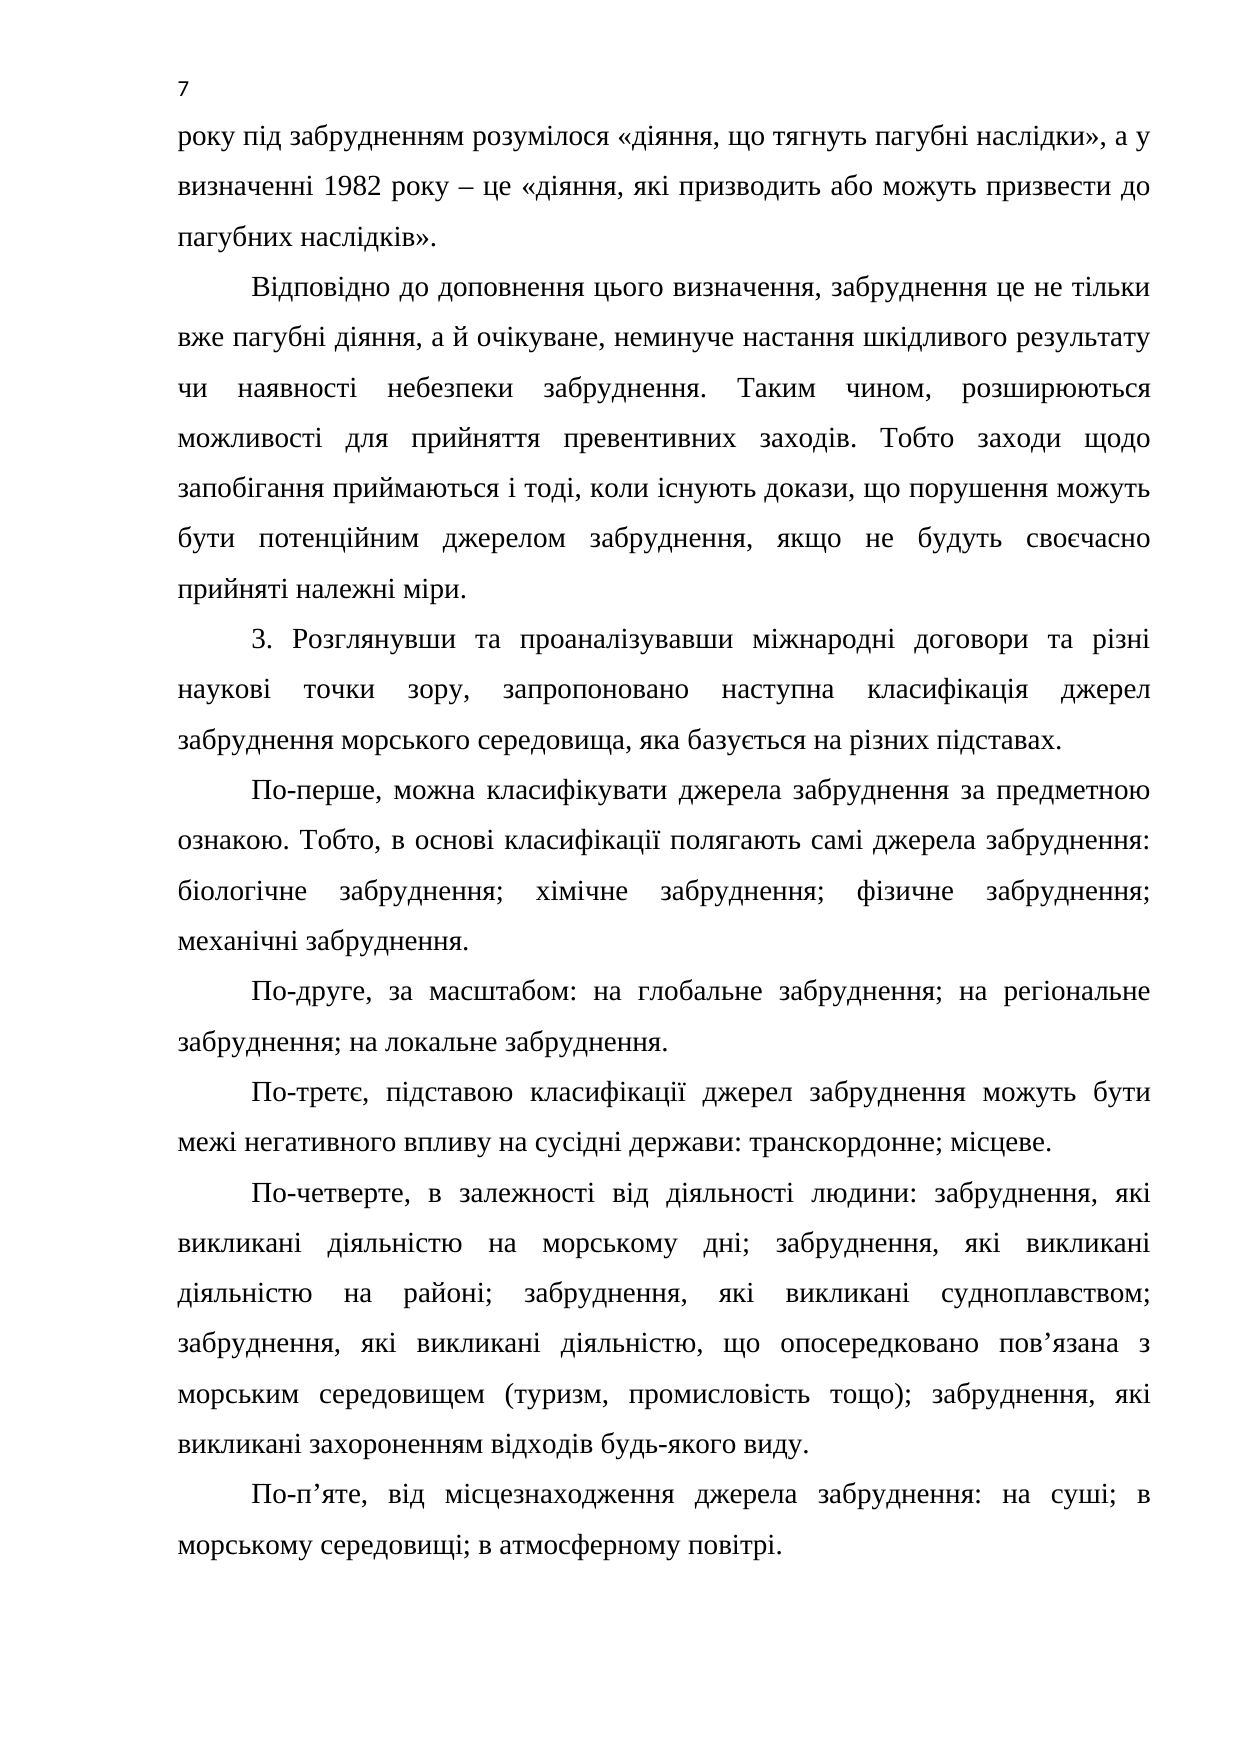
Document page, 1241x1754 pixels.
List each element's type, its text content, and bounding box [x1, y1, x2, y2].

text року під забрудненням розумілося «діяння, що тягнуть пагубні наслідки», а у визначенні 1982 року – це «діяння, які призводить або можуть призвести до пагубних наслідків». [177, 118, 1152, 252]
text По-третє, підставою класифікації джерел забруднення можуть бути межі негативного впливу на сусідні держави: транскордонне; місцеве. [177, 1074, 1152, 1158]
text По-друге, за масштабом: на глобальне забруднення; на регіональне забруднення; на локальне забруднення. [177, 973, 1152, 1057]
text По-перше, можна класифікувати джерела забруднення за предметною ознакою. Тобто, в основі класифікації полягають самі джерела забруднення: біологічне забруднення; хімічне забруднення; фізичне забруднення; механічні забруднення. [177, 772, 1152, 957]
text 3. Розглянувши та проаналізувавши міжнародні договори та різні наукові точки зору, запропоновано наступна класифікація джерел забруднення морського середовища, яка базується на різних підставах. [177, 621, 1152, 755]
text Відповідно до доповнення цього визначення, забруднення це не тільки вже пагубні діяння, а й очікуване, неминуче настання шкідливого результату чи наявності небезпеки забруднення. Таким чином, розширюються можливості для прийняття превентивних заходів. Тобто заходи щодо запобігання приймаються і тоді, коли існують докази, що порушення можуть бути потенційним джерелом забруднення, якщо не будуть своєчасно прийняті належні міри. [177, 269, 1152, 604]
text По-п’яте, від місцезнаходження джерела забруднення: на суші; в морському середовищі; в атмосферному повітрі. [177, 1477, 1152, 1560]
text По-четверте, в залежності від діяльності людини: забруднення, які викликані діяльністю на морському дні; забруднення, які викликані діяльністю на районі; забруднення, які викликані судноплавством; забруднення, які викликані діяльністю, що опосередковано пов’язана з морським середовищем (туризм, промисловість тощо); забруднення, які викликані захороненням відходів будь-якого виду. [177, 1175, 1152, 1460]
